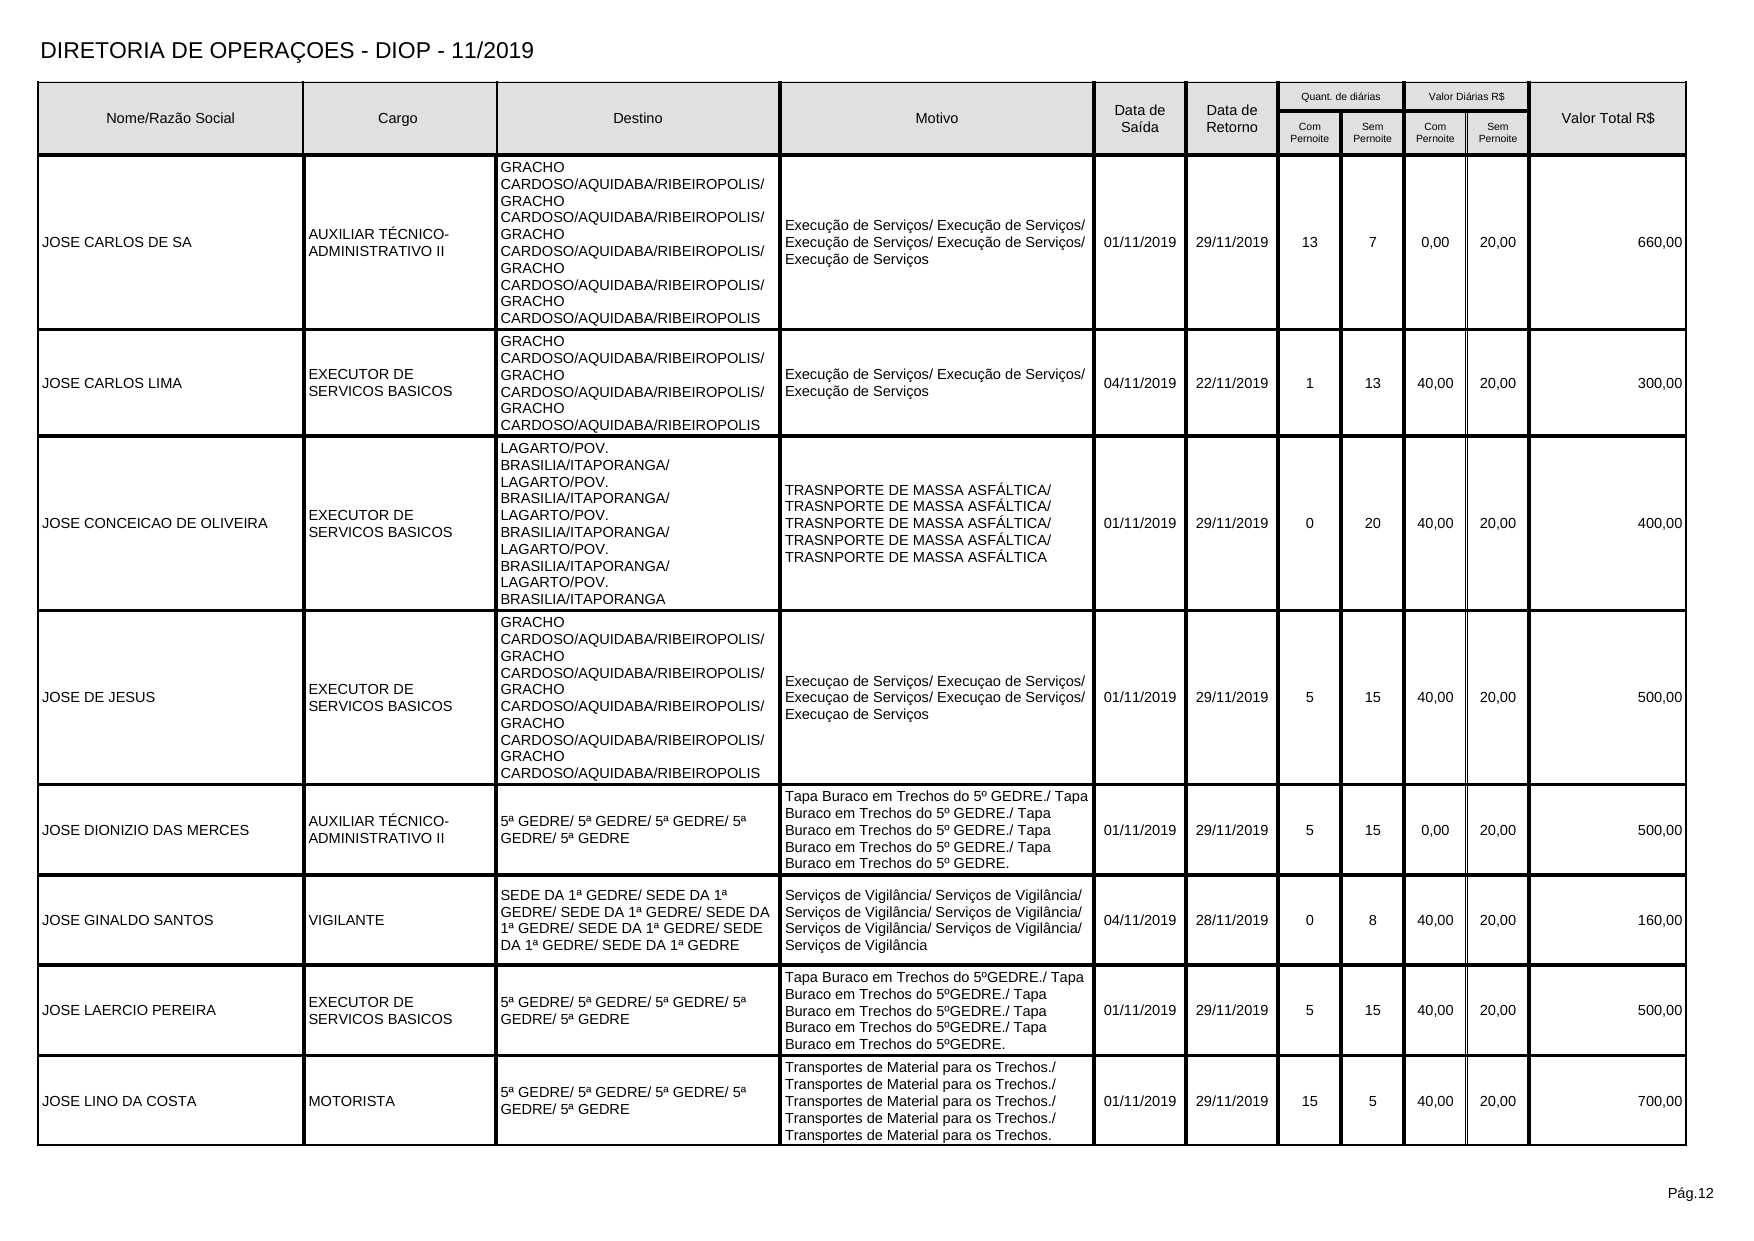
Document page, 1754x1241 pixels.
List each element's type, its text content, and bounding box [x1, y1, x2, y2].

table_cell Valor Total R$ [1531, 83, 1685, 153]
table_cell 15 [1343, 612, 1402, 783]
table_cell GRACHO CARDOSO/AQUIDABA/RIBEIROPOLIS/ GRACHO CARDOSO/AQUIDABA/RIBEIROPOLIS/ GRACHO CARDOSO/AQUIDABA/RIBEIROPOLIS/ GRACHO CARDOSO/AQUIDABA/RIBEIROPOLIS/ GRACHO CARDOSO/AQUIDABA/RIBEIROPOLIS [498, 157, 778, 328]
table_cell 700,00 [1531, 1057, 1685, 1144]
table_cell 0,00 [1406, 157, 1465, 328]
table_cell 01/11/2019 [1096, 157, 1184, 328]
table_cell JOSE CONCEICAO DE OLIVEIRA [39, 438, 302, 609]
table_cell 5ª GEDRE/ 5ª GEDRE/ 5ª GEDRE/ 5ª GEDRE/ 5ª GEDRE [498, 967, 778, 1054]
table_cell Tapa Buraco em Trechos do 5º GEDRE./ Tapa Buraco em Trechos do 5º GEDRE./ Tapa Buraco em Trechos do 5º GEDRE./ Tapa Buraco em Trechos do 5º GEDRE./ Tapa Buraco em Trechos do 5º GEDRE. [782, 786, 1092, 873]
table_cell 20,00 [1468, 967, 1527, 1054]
table_cell 5 [1280, 967, 1339, 1054]
table_cell 01/11/2019 [1096, 1057, 1184, 1144]
table_cell 40,00 [1406, 438, 1465, 609]
table_cell 20,00 [1468, 157, 1527, 328]
table_cell EXECUTOR DE SERVICOS BASICOS [306, 612, 494, 783]
table_cell 15 [1280, 1057, 1339, 1144]
table_cell 20,00 [1468, 612, 1527, 783]
table_cell 15 [1343, 967, 1402, 1054]
table_cell JOSE LAERCIO PEREIRA [39, 967, 302, 1054]
table_cell EXECUTOR DE SERVICOS BASICOS [306, 967, 494, 1054]
table_cell JOSE CARLOS LIMA [39, 331, 302, 434]
table_cell Cargo [304, 83, 496, 153]
table_cell [1687, 81, 1717, 1185]
table_cell Data de Saída [1096, 83, 1184, 153]
table_cell Destino [498, 83, 778, 153]
table_cell 0 [1280, 438, 1339, 609]
table_cell 01/11/2019 [1096, 967, 1184, 1054]
table_cell Nome/Razão Social [39, 83, 302, 153]
table_cell Motivo [782, 83, 1092, 153]
table_cell 160,00 [1531, 877, 1685, 963]
table_cell 5 [1343, 1057, 1402, 1144]
table_cell 20 [1343, 438, 1402, 609]
table_cell 04/11/2019 [1096, 877, 1184, 963]
table_cell EXECUTOR DE SERVICOS BASICOS [306, 331, 494, 434]
table_cell 20,00 [1468, 1057, 1527, 1144]
table_cell 5ª GEDRE/ 5ª GEDRE/ 5ª GEDRE/ 5ª GEDRE/ 5ª GEDRE [498, 786, 778, 873]
table_cell JOSE DE JESUS [39, 612, 302, 783]
table_cell 04/11/2019 [1096, 331, 1184, 434]
table_cell 500,00 [1531, 967, 1685, 1054]
table_cell LAGARTO/POV. BRASILIA/ITAPORANGA/ LAGARTO/POV. BRASILIA/ITAPORANGA/ LAGARTO/POV. BRASILIA/ITAPORANGA/ LAGARTO/POV. BRASILIA/ITAPORANGA/ LAGARTO/POV. BRASILIA/ITAPORANGA [498, 438, 778, 609]
table_cell [37, 1146, 1687, 1185]
table_cell 5 [1280, 786, 1339, 873]
table_cell 5ª GEDRE/ 5ª GEDRE/ 5ª GEDRE/ 5ª GEDRE/ 5ª GEDRE [498, 1057, 778, 1144]
table_cell Com Pernoite [1406, 113, 1465, 153]
table_cell JOSE DIONIZIO DAS MERCES [39, 786, 302, 873]
table_cell 20,00 [1468, 438, 1527, 609]
table_cell 40,00 [1406, 967, 1465, 1054]
table_cell 8 [1343, 877, 1402, 963]
table_cell AUXILIAR TÉCNICO-ADMINISTRATIVO II [306, 786, 494, 873]
table_cell 660,00 [1531, 157, 1685, 328]
table_cell 01/11/2019 [1096, 438, 1184, 609]
table_cell DIRETORIA DE OPERAÇOES - DIOP - 11/2019 [37, 37, 1322, 67]
table_cell 0 [1280, 877, 1339, 963]
table_cell JOSE LINO DA COSTA [39, 1057, 302, 1144]
table_cell [1322, 37, 1717, 81]
table_cell 29/11/2019 [1188, 438, 1276, 609]
table_cell TRASNPORTE DE MASSA ASFÁLTICA/ TRASNPORTE DE MASSA ASFÁLTICA/ TRASNPORTE DE MASSA ASFÁLTICA/ TRASNPORTE DE MASSA ASFÁLTICA/ TRASNPORTE DE MASSA ASFÁLTICA [782, 438, 1092, 609]
table_cell GRACHO CARDOSO/AQUIDABA/RIBEIROPOLIS/ GRACHO CARDOSO/AQUIDABA/RIBEIROPOLIS/ GRACHO CARDOSO/AQUIDABA/RIBEIROPOLIS [498, 331, 778, 434]
table_cell EXECUTOR DE SERVICOS BASICOS [306, 438, 494, 609]
table_cell 40,00 [1406, 331, 1465, 434]
table_cell Data de Retorno [1188, 83, 1276, 153]
table_cell Execuçao de Serviços/ Execuçao de Serviços/ Execuçao de Serviços/ Execuçao de Serviços/ Execuçao de Serviços [782, 612, 1092, 783]
table_cell 28/11/2019 [1188, 877, 1276, 963]
table_cell Sem Pernoite [1468, 113, 1527, 153]
table_cell Quant. de diárias [1280, 83, 1402, 109]
table_cell 300,00 [1531, 331, 1685, 434]
table_cell 500,00 [1531, 786, 1685, 873]
table_cell JOSE GINALDO SANTOS [39, 877, 302, 963]
table_cell 40,00 [1406, 877, 1465, 963]
table_cell 29/11/2019 [1188, 612, 1276, 783]
table_cell 1 [1280, 331, 1339, 434]
table_cell MOTORISTA [306, 1057, 494, 1144]
table_cell JOSE CARLOS DE SA [39, 157, 302, 328]
table_cell 5 [1280, 612, 1339, 783]
table_cell VIGILANTE [306, 877, 494, 963]
table_cell Tapa Buraco em Trechos do 5ºGEDRE./ Tapa Buraco em Trechos do 5ºGEDRE./ Tapa Buraco em Trechos do 5ºGEDRE./ Tapa Buraco em Trechos do 5ºGEDRE./ Tapa Buraco em Trechos do 5ºGEDRE. [782, 967, 1092, 1054]
table_cell 500,00 [1531, 612, 1685, 783]
table_cell 13 [1280, 157, 1339, 328]
table_cell 20,00 [1468, 786, 1527, 873]
table_cell 29/11/2019 [1188, 967, 1276, 1054]
table_cell Execução de Serviços/ Execução de Serviços/ Execução de Serviços [782, 331, 1092, 434]
table_cell 29/11/2019 [1188, 157, 1276, 328]
table_cell Transportes de Material para os Trechos./ Transportes de Material para os Trechos./ Transportes de Material para os Trechos./ Transportes de Material para os Trechos./ Transportes de Material para os Trechos. [782, 1057, 1092, 1144]
table_cell 29/11/2019 [1188, 786, 1276, 873]
table_cell Valor Diárias R$ [1406, 83, 1527, 109]
table_cell 20,00 [1468, 331, 1527, 434]
table_cell 29/11/2019 [1188, 1057, 1276, 1144]
table_cell Pág.12 [1573, 1185, 1717, 1202]
table_cell 15 [1343, 786, 1402, 873]
table_cell 40,00 [1406, 612, 1465, 783]
table_cell [37, 67, 1322, 81]
table_cell 01/11/2019 [1096, 612, 1184, 783]
table_cell 22/11/2019 [1188, 331, 1276, 434]
table_cell Com Pernoite [1280, 113, 1339, 153]
table_cell 13 [1343, 331, 1402, 434]
table_cell 01/11/2019 [1096, 786, 1184, 873]
table_cell SEDE DA 1ª GEDRE/ SEDE DA 1ª GEDRE/ SEDE DA 1ª GEDRE/ SEDE DA 1ª GEDRE/ SEDE DA 1ª GEDRE/ SEDE DA 1ª GEDRE/ SEDE DA 1ª GEDRE [498, 877, 778, 963]
table_cell 7 [1343, 157, 1402, 328]
table_cell 20,00 [1468, 877, 1527, 963]
table_cell AUXILIAR TÉCNICO-ADMINISTRATIVO II [306, 157, 494, 328]
table_cell [37, 1185, 1573, 1202]
table_cell 40,00 [1406, 1057, 1465, 1144]
table_cell 0,00 [1406, 786, 1465, 873]
table_cell Serviços de Vigilância/ Serviços de Vigilância/ Serviços de Vigilância/ Serviços de Vigilância/ Serviços de Vigilância/ Serviços de Vigilância/ Serviços de Vigilância [782, 877, 1092, 963]
table_cell Sem Pernoite [1343, 113, 1402, 153]
table_cell GRACHO CARDOSO/AQUIDABA/RIBEIROPOLIS/ GRACHO CARDOSO/AQUIDABA/RIBEIROPOLIS/ GRACHO CARDOSO/AQUIDABA/RIBEIROPOLIS/ GRACHO CARDOSO/AQUIDABA/RIBEIROPOLIS/ GRACHO CARDOSO/AQUIDABA/RIBEIROPOLIS [498, 612, 778, 783]
table_cell Execução de Serviços/ Execução de Serviços/ Execução de Serviços/ Execução de Serviços/ Execução de Serviços [782, 157, 1092, 328]
table_cell 400,00 [1531, 438, 1685, 609]
